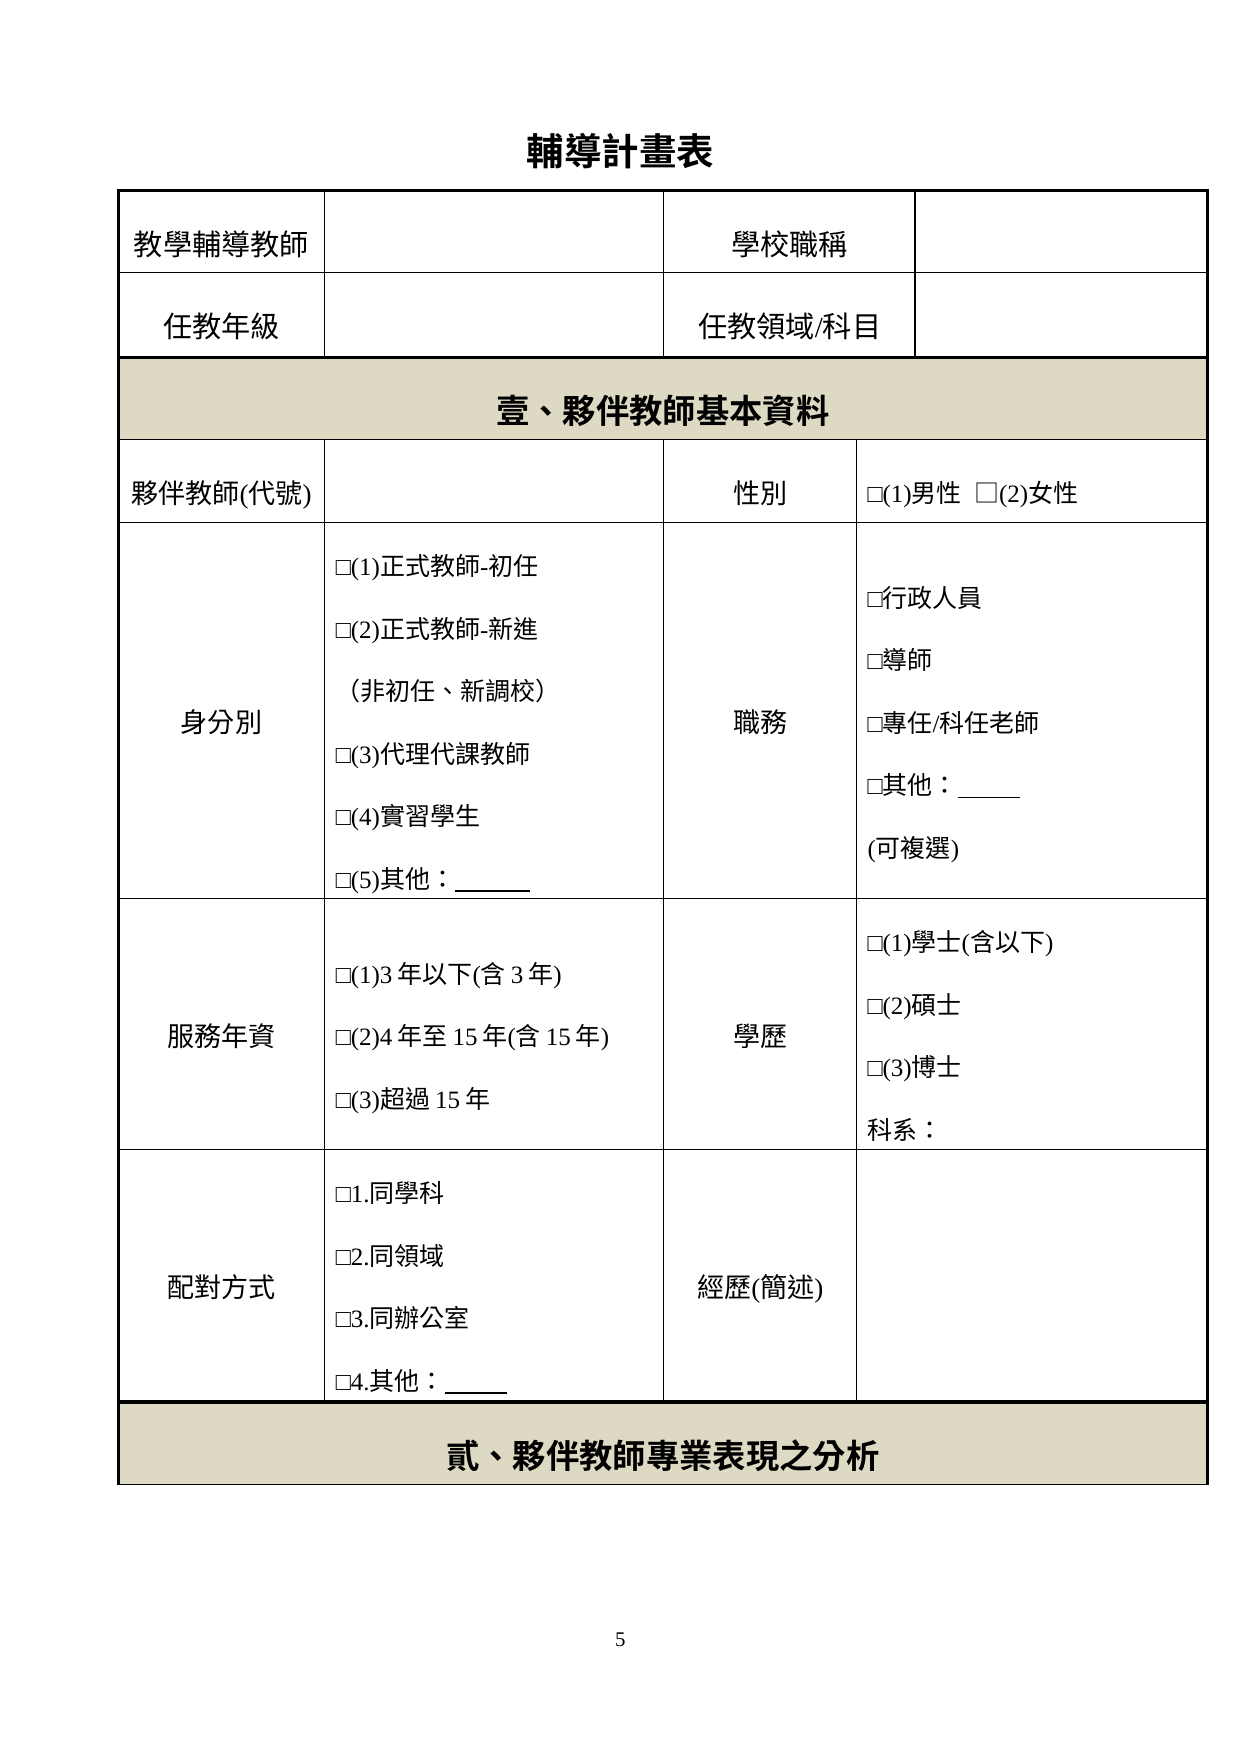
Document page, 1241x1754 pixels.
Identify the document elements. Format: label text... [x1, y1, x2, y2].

table_header [916, 192, 1206, 272]
table_header [325, 192, 663, 272]
table_cell 任教年級 [120, 273, 324, 356]
table_cell □行政人員 □導師 □專任/科任老師 □其他： (可複選) [857, 523, 1206, 898]
table_header 教學輔導教師 [120, 192, 324, 272]
table_cell □(1)正式教師-初任 □(2)正式教師-新進 （非初任、新調校） □(3)代理代課教師 □(4)實習學生 □(5)其他： [325, 523, 663, 898]
table_cell 學歷 [664, 899, 856, 1149]
table_cell 貳、夥伴教師專業表現之分析 [120, 1404, 1206, 1484]
table_cell 任教領域/科目 [664, 273, 914, 356]
table_cell 夥伴教師(代號) [120, 440, 324, 522]
table_cell [325, 273, 663, 356]
table_cell 職務 [664, 523, 856, 898]
table_cell □1.同學科 □2.同領域 □3.同辦公室 □4.其他： [325, 1150, 663, 1400]
table_header 學校職稱 [664, 192, 914, 272]
table_cell [916, 273, 1206, 356]
table_cell 壹、夥伴教師基本資料 [120, 359, 1206, 439]
table_cell □(1)男性 □(2)女性 [857, 440, 1206, 522]
table_cell 性別 [664, 440, 856, 522]
table_cell 經歷(簡述) [664, 1150, 856, 1400]
table_cell □(1)學士(含以下) □(2)碩士 □(3)博士 科系： [857, 899, 1206, 1149]
text 輔導計畫表 [118, 108, 1122, 170]
table_cell 服務年資 [120, 899, 324, 1149]
table_cell 配對方式 [120, 1150, 324, 1400]
table_cell [325, 440, 663, 522]
table_cell 身分別 [120, 523, 324, 898]
table_cell □(1)3年以下(含3年) □(2)4年至15年(含15年) □(3)超過15年 [325, 899, 663, 1149]
table_cell [857, 1150, 1206, 1400]
